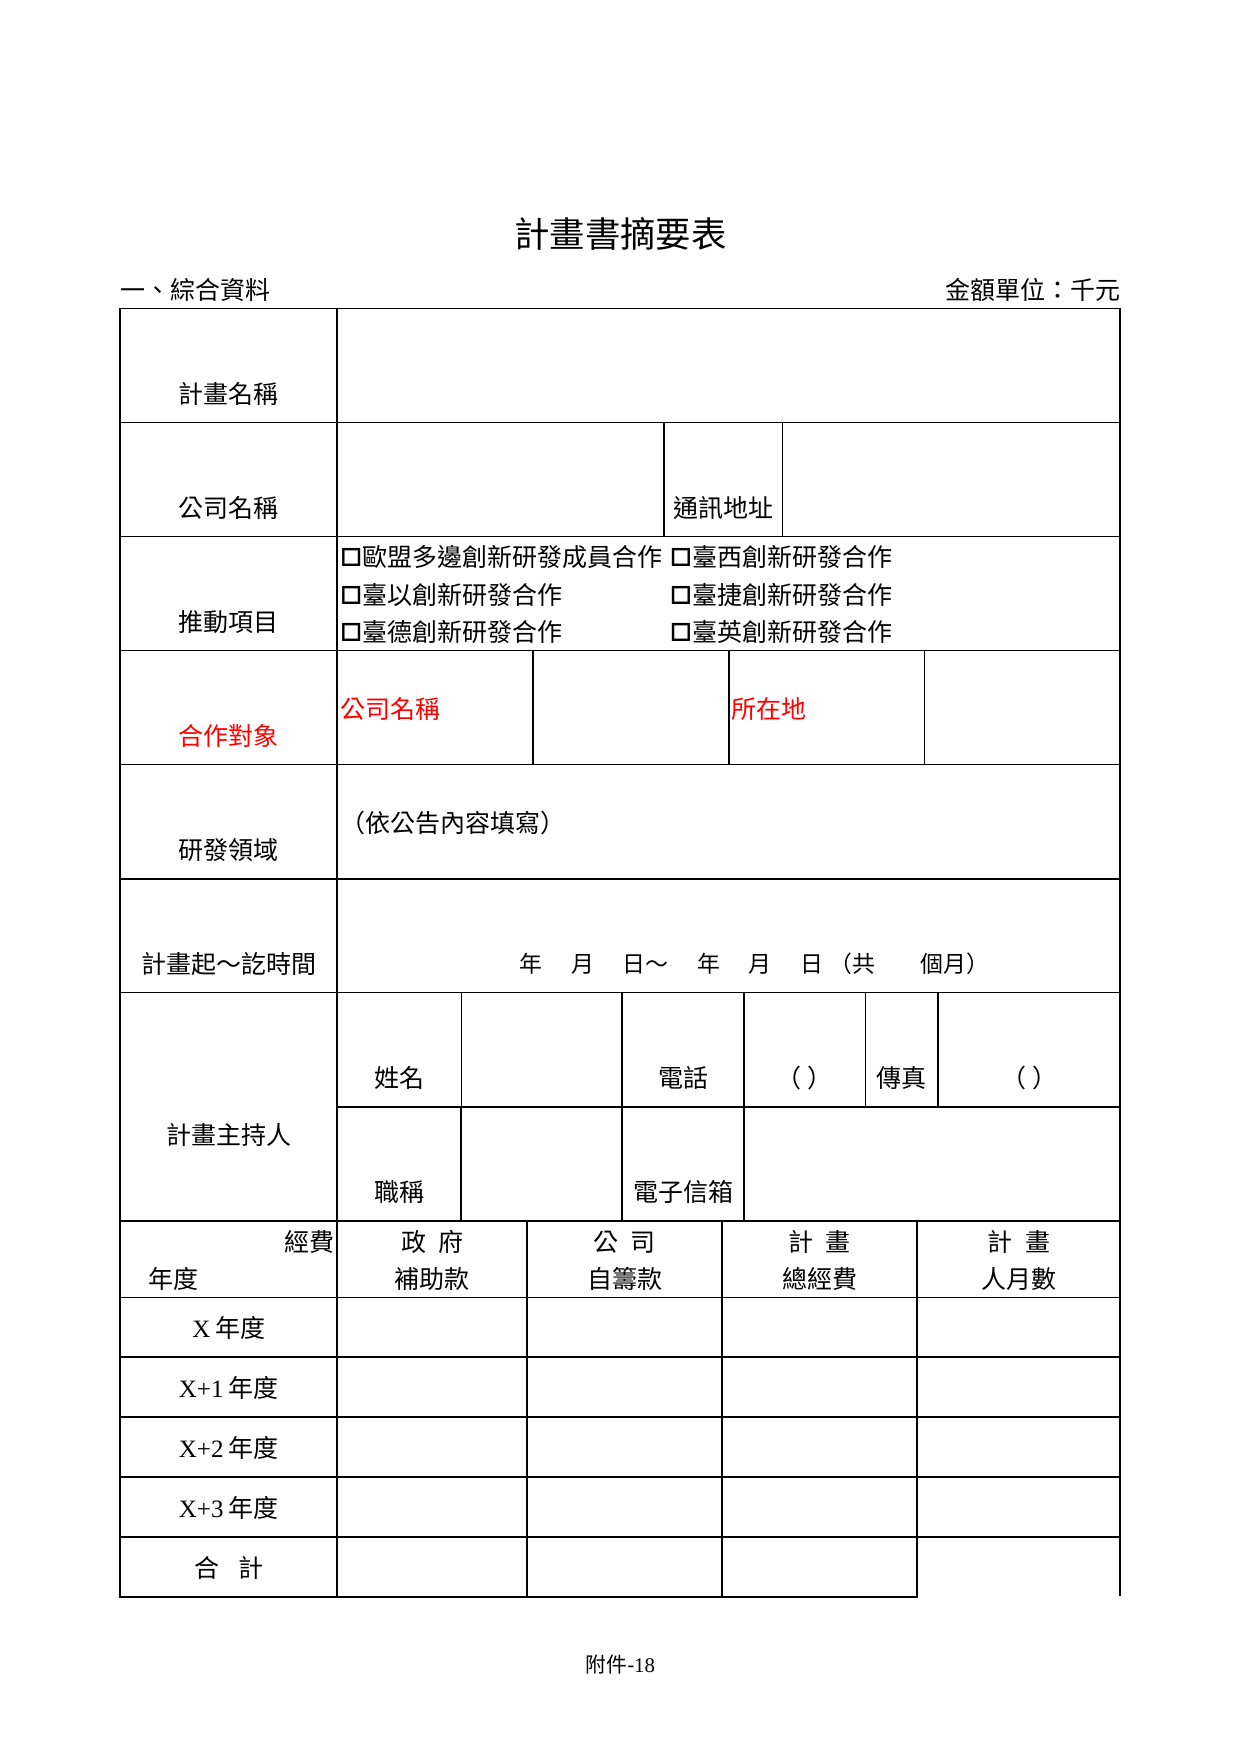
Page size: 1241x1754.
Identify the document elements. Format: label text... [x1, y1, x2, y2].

table_cell 計 畫 總經費 [723, 1222, 916, 1297]
table_cell 研發領域 [121, 765, 336, 878]
table_cell 通訊地址 [665, 423, 782, 536]
table_cell [338, 1358, 526, 1416]
table_cell [528, 1358, 721, 1416]
table_cell [338, 423, 663, 536]
table_cell [338, 1538, 526, 1596]
table_cell 公司名稱 [121, 423, 336, 536]
table_cell [918, 1298, 1119, 1356]
table_cell X+3年度 [121, 1478, 336, 1536]
table_cell X+1年度 [121, 1358, 336, 1416]
table_cell [918, 1538, 1119, 1596]
table_cell 計 畫 人月數 [918, 1222, 1119, 1297]
table_cell 年 月 日～ 年 月 日 （共 個月） [338, 880, 1119, 992]
table_cell 臺西創新研發合作 臺捷創新研發合作 臺英創新研發合作 [667, 537, 1119, 650]
table_cell [723, 1298, 916, 1356]
table_header 計畫名稱 [121, 309, 336, 422]
table_cell [783, 423, 1119, 536]
table_cell 傳真 [866, 993, 937, 1106]
table_cell 合 計 [121, 1538, 336, 1596]
table_header [338, 309, 1119, 422]
table_cell （ ） [745, 993, 865, 1106]
table_cell 所在地 [730, 651, 924, 764]
table_cell [723, 1418, 916, 1476]
table_cell [528, 1418, 721, 1476]
table_cell 公 司 自籌款 [528, 1222, 721, 1297]
table_cell （依公告內容填寫） [338, 765, 1119, 878]
table_cell 電子信箱 [623, 1108, 743, 1220]
table_cell （ ） [939, 993, 1119, 1106]
table_cell [338, 1478, 526, 1536]
table_cell X年度 [121, 1298, 336, 1356]
table_cell [745, 1108, 1119, 1220]
table_cell [534, 651, 728, 764]
table_cell [528, 1298, 721, 1356]
table_cell X+2年度 [121, 1418, 336, 1476]
table_cell [918, 1478, 1119, 1536]
table_cell [462, 993, 621, 1106]
table_cell [338, 1418, 526, 1476]
table_cell [918, 1418, 1119, 1476]
table_cell 政 府 補助款 [338, 1222, 526, 1297]
text 一、綜合資料 金額單位：千元 [120, 270, 1120, 307]
table_cell [338, 1298, 526, 1356]
table_cell [723, 1538, 916, 1596]
table_cell [925, 651, 1119, 764]
table_cell 經費 年度 [121, 1222, 336, 1297]
table_cell 職稱 [338, 1108, 460, 1220]
table_cell [918, 1358, 1119, 1416]
table_cell [723, 1478, 916, 1536]
table_cell 姓名 [338, 993, 461, 1106]
table_cell 歐盟多邊創新研發成員合作 臺以創新研發合作 臺德創新研發合作 [338, 537, 667, 650]
table_cell [528, 1478, 721, 1536]
table_cell 計畫起～訖時間 [121, 880, 336, 992]
table_cell 計畫主持人 [121, 993, 336, 1220]
table_cell [462, 1108, 621, 1220]
table_cell [723, 1358, 916, 1416]
table_cell 電話 [623, 993, 743, 1106]
table_cell [528, 1538, 721, 1596]
table_cell 推動項目 [121, 537, 336, 650]
table_cell 公司名稱 [338, 651, 532, 764]
text 計畫書摘要表 [120, 195, 1120, 270]
table_cell 合作對象 [121, 651, 336, 764]
